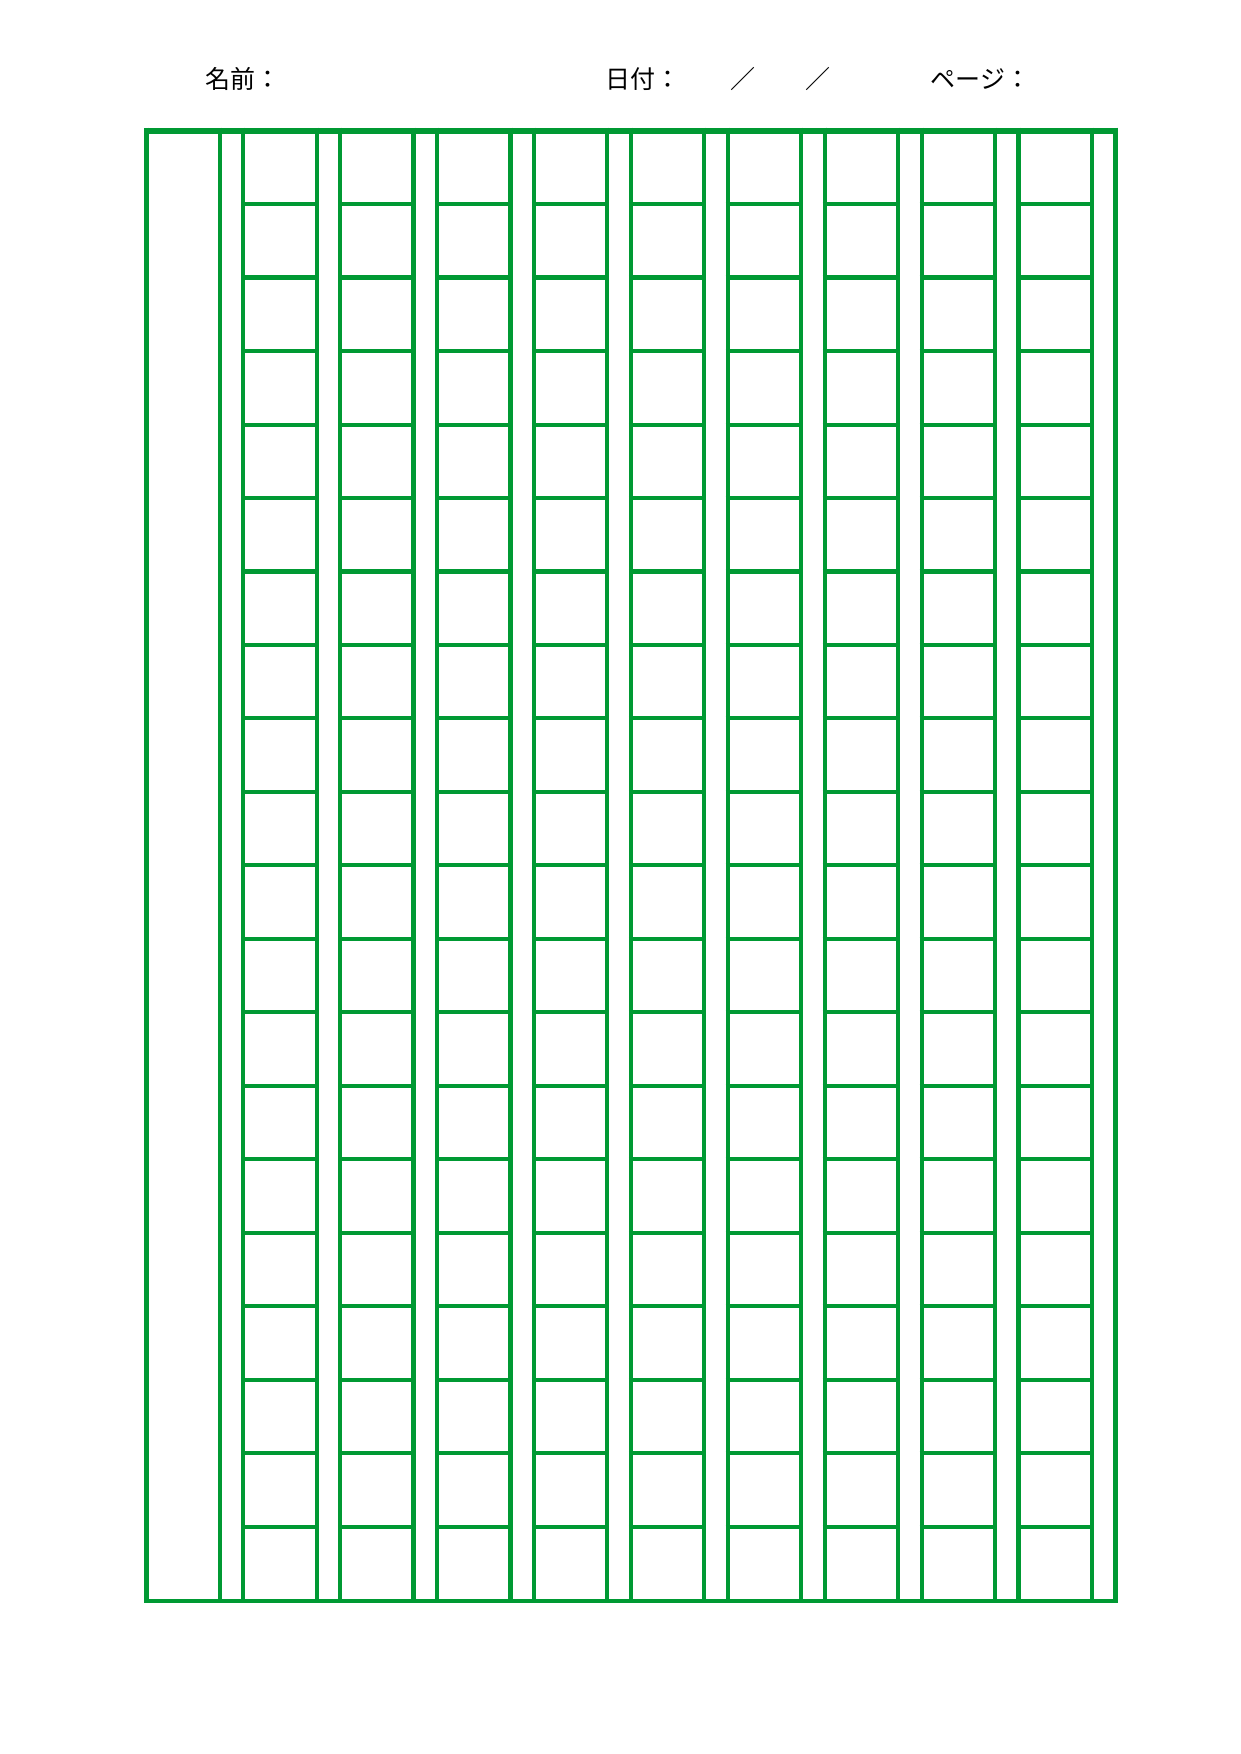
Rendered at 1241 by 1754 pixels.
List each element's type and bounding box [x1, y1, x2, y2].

table_cell [245, 720, 314, 790]
table_cell [1021, 941, 1089, 1010]
table_cell [924, 1014, 993, 1084]
table_cell [924, 1382, 993, 1451]
table_cell [706, 134, 726, 1599]
table_cell [1021, 1382, 1089, 1451]
table_cell [730, 1235, 799, 1304]
table_cell [730, 500, 799, 569]
table_cell [536, 1235, 605, 1304]
table_cell [149, 1380, 218, 1453]
table_cell [149, 134, 218, 204]
table_cell [827, 1014, 896, 1084]
table_cell [416, 134, 435, 1599]
table_cell [439, 574, 508, 643]
table_cell [827, 647, 896, 716]
table_cell [536, 1308, 605, 1378]
table_cell [633, 1235, 702, 1304]
table_cell [439, 1529, 508, 1599]
table_cell [633, 720, 702, 790]
table_cell [536, 500, 605, 569]
table_header [1094, 134, 1113, 1599]
table_cell [730, 353, 799, 423]
table_cell [513, 134, 532, 1599]
table_cell [827, 867, 896, 937]
table_cell [536, 647, 605, 716]
table_cell [439, 1161, 508, 1231]
table_cell [149, 1453, 218, 1527]
table_cell [924, 720, 993, 790]
table_cell [730, 280, 799, 349]
table_cell [439, 1014, 508, 1084]
table_cell [342, 206, 411, 275]
table_cell [827, 1529, 896, 1599]
table_cell [439, 280, 508, 349]
table_cell [1021, 353, 1089, 423]
table_cell [245, 427, 314, 496]
table_cell [245, 1014, 314, 1084]
table_cell [1021, 1529, 1089, 1599]
table_cell [1021, 1088, 1089, 1157]
table_cell [633, 427, 702, 496]
table_cell [609, 134, 629, 1599]
table_cell [633, 794, 702, 863]
table_cell [342, 1308, 411, 1378]
table_cell [149, 278, 218, 351]
table_cell [730, 1088, 799, 1157]
table_cell [536, 280, 605, 349]
table_cell [245, 1308, 314, 1378]
table_cell [245, 941, 314, 1010]
table_cell [803, 134, 822, 1599]
table_cell [1021, 867, 1089, 937]
table_cell [536, 794, 605, 863]
table_cell [536, 941, 605, 1010]
table_cell [149, 498, 218, 571]
table_cell [633, 647, 702, 716]
table_cell [149, 865, 218, 939]
table_cell [342, 1161, 411, 1231]
table_cell [342, 1014, 411, 1084]
table_cell [827, 1382, 896, 1451]
table_cell [342, 1382, 411, 1451]
table_cell [730, 206, 799, 275]
table_cell [536, 1014, 605, 1084]
table_cell [1021, 647, 1089, 716]
table_cell [924, 1161, 993, 1231]
table_cell [536, 353, 605, 423]
table_cell [924, 941, 993, 1010]
table_cell [900, 134, 919, 1599]
table_cell [536, 720, 605, 790]
table_cell [149, 792, 218, 865]
table_cell [1021, 1455, 1089, 1525]
table_cell [1021, 1161, 1089, 1231]
table_cell [924, 1529, 993, 1599]
table_cell [342, 280, 411, 349]
table_cell [245, 1161, 314, 1231]
table_cell [827, 134, 896, 202]
table_cell [827, 427, 896, 496]
table_cell [342, 867, 411, 937]
table_cell [827, 280, 896, 349]
table_cell [149, 645, 218, 718]
table_cell [536, 1455, 605, 1525]
table_cell [633, 574, 702, 643]
table_cell [1021, 500, 1089, 569]
table_cell [633, 353, 702, 423]
table_cell [633, 1455, 702, 1525]
table_cell [730, 1455, 799, 1525]
table_cell [342, 427, 411, 496]
table_cell [536, 134, 605, 202]
table_cell [997, 134, 1016, 1599]
table_cell [245, 1382, 314, 1451]
table_cell [439, 206, 508, 275]
table_cell [245, 353, 314, 423]
table_cell [536, 1529, 605, 1599]
table_cell [245, 794, 314, 863]
table_cell [222, 134, 241, 1599]
table_cell [342, 1529, 411, 1599]
table_cell [827, 1088, 896, 1157]
table_cell [1021, 574, 1089, 643]
table_cell [439, 134, 508, 202]
table_cell [245, 647, 314, 716]
table_cell [342, 1235, 411, 1304]
table_cell [342, 941, 411, 1010]
table_cell [439, 720, 508, 790]
table_cell [1021, 1235, 1089, 1304]
table_cell [245, 134, 314, 202]
table_cell [342, 1088, 411, 1157]
table_cell [730, 941, 799, 1010]
table_cell [342, 720, 411, 790]
table_cell [1021, 720, 1089, 790]
table_cell [827, 720, 896, 790]
table_cell [342, 647, 411, 716]
table_cell [924, 134, 993, 202]
table_cell [342, 500, 411, 569]
table_cell [439, 867, 508, 937]
table_cell [924, 867, 993, 937]
table_cell [342, 134, 411, 202]
table_cell [149, 571, 218, 645]
table_cell [924, 1088, 993, 1157]
table_cell [730, 647, 799, 716]
table_cell [149, 204, 218, 277]
table_cell [730, 720, 799, 790]
table_cell [730, 427, 799, 496]
table_cell [730, 574, 799, 643]
table_cell [149, 351, 218, 424]
table_cell [342, 1455, 411, 1525]
table_cell [149, 1233, 218, 1306]
table_cell [730, 1308, 799, 1378]
table_cell [439, 941, 508, 1010]
table_cell [633, 206, 702, 275]
table_cell [924, 1455, 993, 1525]
table_cell [149, 1527, 218, 1599]
table_cell [245, 500, 314, 569]
table_cell [245, 280, 314, 349]
table_cell [924, 280, 993, 349]
table_cell [1021, 427, 1089, 496]
table_cell [633, 1014, 702, 1084]
table_cell [342, 794, 411, 863]
table_cell [439, 1455, 508, 1525]
table_cell [149, 1086, 218, 1159]
table_cell [439, 647, 508, 716]
table_cell [827, 794, 896, 863]
table_cell [827, 353, 896, 423]
table_cell [1021, 1308, 1089, 1378]
table_cell [1021, 794, 1089, 863]
table_cell [633, 1088, 702, 1157]
table_cell [149, 939, 218, 1012]
table_cell [439, 1235, 508, 1304]
table_cell [730, 1014, 799, 1084]
table_cell [342, 353, 411, 423]
table_cell [730, 1382, 799, 1451]
table_cell [439, 1308, 508, 1378]
table_cell [633, 280, 702, 349]
table_cell [342, 574, 411, 643]
table_cell [924, 1235, 993, 1304]
table_cell [149, 1012, 218, 1086]
table_cell [827, 1235, 896, 1304]
table_cell [924, 500, 993, 569]
table_cell [245, 1088, 314, 1157]
table_cell [730, 1161, 799, 1231]
table_cell [319, 134, 338, 1599]
table_cell [633, 1161, 702, 1231]
table_cell [730, 1529, 799, 1599]
table_cell [827, 1161, 896, 1231]
table_cell [149, 425, 218, 498]
table_cell [439, 500, 508, 569]
table_cell [924, 574, 993, 643]
table_cell [827, 574, 896, 643]
table_cell [245, 1529, 314, 1599]
table_cell [439, 1382, 508, 1451]
table_cell [536, 1088, 605, 1157]
table_cell [1021, 134, 1089, 202]
table_cell [149, 718, 218, 792]
table_cell [924, 206, 993, 275]
table_cell [245, 867, 314, 937]
table_cell [536, 867, 605, 937]
table_cell [1021, 280, 1089, 349]
table_cell [1021, 206, 1089, 275]
table_cell [633, 500, 702, 569]
table_cell [730, 794, 799, 863]
table_cell [827, 941, 896, 1010]
table_cell [633, 1529, 702, 1599]
table_cell [439, 427, 508, 496]
table_cell [924, 1308, 993, 1378]
table_cell [536, 206, 605, 275]
table_cell [827, 206, 896, 275]
table_cell [633, 134, 702, 202]
table_cell [924, 353, 993, 423]
table_cell [633, 941, 702, 1010]
table_cell [245, 1455, 314, 1525]
table_cell [633, 1308, 702, 1378]
table_cell [633, 1382, 702, 1451]
table_cell [536, 574, 605, 643]
table_cell [245, 206, 314, 275]
table_cell [827, 1455, 896, 1525]
table_cell [924, 794, 993, 863]
table_cell [245, 1235, 314, 1304]
table_cell [827, 1308, 896, 1378]
table_cell [1021, 1014, 1089, 1084]
table_cell [633, 867, 702, 937]
table_cell [827, 500, 896, 569]
table_cell [924, 647, 993, 716]
table_cell [730, 867, 799, 937]
table_cell [536, 1161, 605, 1231]
table_cell [245, 574, 314, 643]
table_cell [149, 1306, 218, 1379]
table_cell [536, 1382, 605, 1451]
table_cell [439, 353, 508, 423]
table_cell [730, 134, 799, 202]
table_cell [439, 794, 508, 863]
table_cell [439, 1088, 508, 1157]
table_cell [924, 427, 993, 496]
table_cell [149, 1159, 218, 1233]
table_cell [536, 427, 605, 496]
